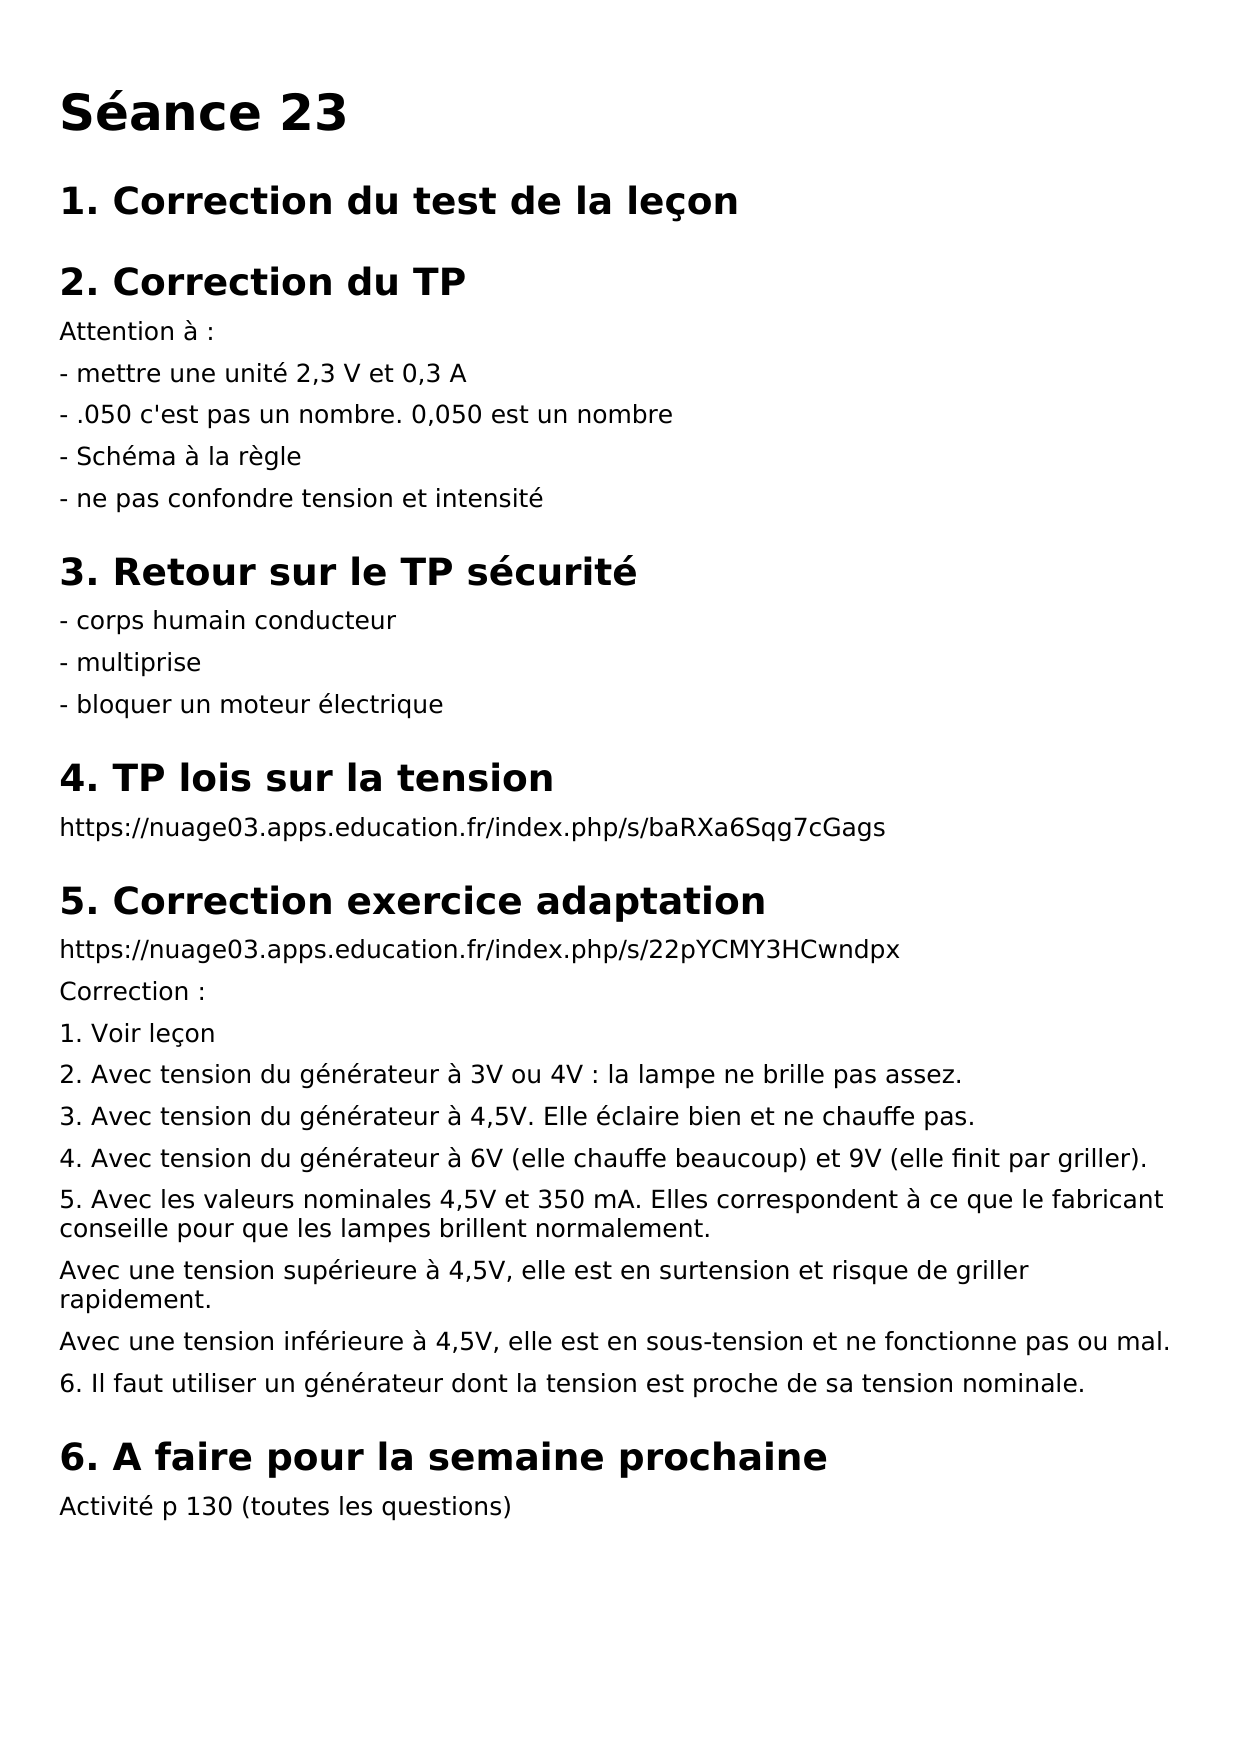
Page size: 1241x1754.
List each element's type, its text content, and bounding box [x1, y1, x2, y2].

text 3. Avec tension du générateur à 4,5V. Elle éclaire bien et ne chauffe pas. [59, 1102, 1181, 1131]
subtitle Séance 23 [59, 84, 1181, 142]
text Avec une tension supérieure à 4,5V, elle est en surtension et risque de griller rapidement. [59, 1256, 1181, 1315]
text 6. Il faut utiliser un générateur dont la tension est proche de sa tension nominale. [59, 1369, 1181, 1398]
text - multiprise [59, 648, 1181, 677]
text - mettre une unité 2,3 V et 0,3 A [59, 359, 1181, 388]
text - ne pas confondre tension et intensité [59, 484, 1181, 513]
text Avec une tension inférieure à 4,5V, elle est en sous-tension et ne fonctionne pas ou mal. [59, 1327, 1181, 1356]
subtitle 3. Retour sur le TP sécurité [59, 550, 1181, 594]
subtitle 5. Correction exercice adaptation [59, 879, 1181, 923]
text - corps humain conducteur [59, 607, 1181, 636]
text 5. Avec les valeurs nominales 4,5V et 350 mA. Elles correspondent à ce que le fabricant conseille pour que les lampes brillent normalement. [59, 1186, 1181, 1244]
text - bloquer un moteur électrique [59, 690, 1181, 719]
text Activité p 130 (toutes les questions) [59, 1492, 1181, 1521]
subtitle 2. Correction du TP [59, 261, 1181, 304]
text - Schéma à la règle [59, 442, 1181, 471]
subtitle 4. TP lois sur la tension [59, 757, 1181, 800]
text 2. Avec tension du générateur à 3V ou 4V : la lampe ne brille pas assez. [59, 1061, 1181, 1090]
text https://nuage03.apps.education.fr/index.php/s/22pYCMY3HCwndpx [59, 936, 1181, 965]
text https://nuage03.apps.education.fr/index.php/s/baRXa6Sqg7cGags [59, 813, 1181, 842]
text Correction : [59, 977, 1181, 1006]
text Attention à : [59, 317, 1181, 346]
text 1. Voir leçon [59, 1019, 1181, 1048]
text 4. Avec tension du générateur à 6V (elle chauffe beaucoup) et 9V (elle finit par griller). [59, 1144, 1181, 1173]
text - .050 c'est pas un nombre. 0,050 est un nombre [59, 400, 1181, 429]
subtitle 6. A faire pour la semaine prochaine [59, 1436, 1181, 1479]
subtitle 1. Correction du test de la leçon [59, 180, 1181, 223]
